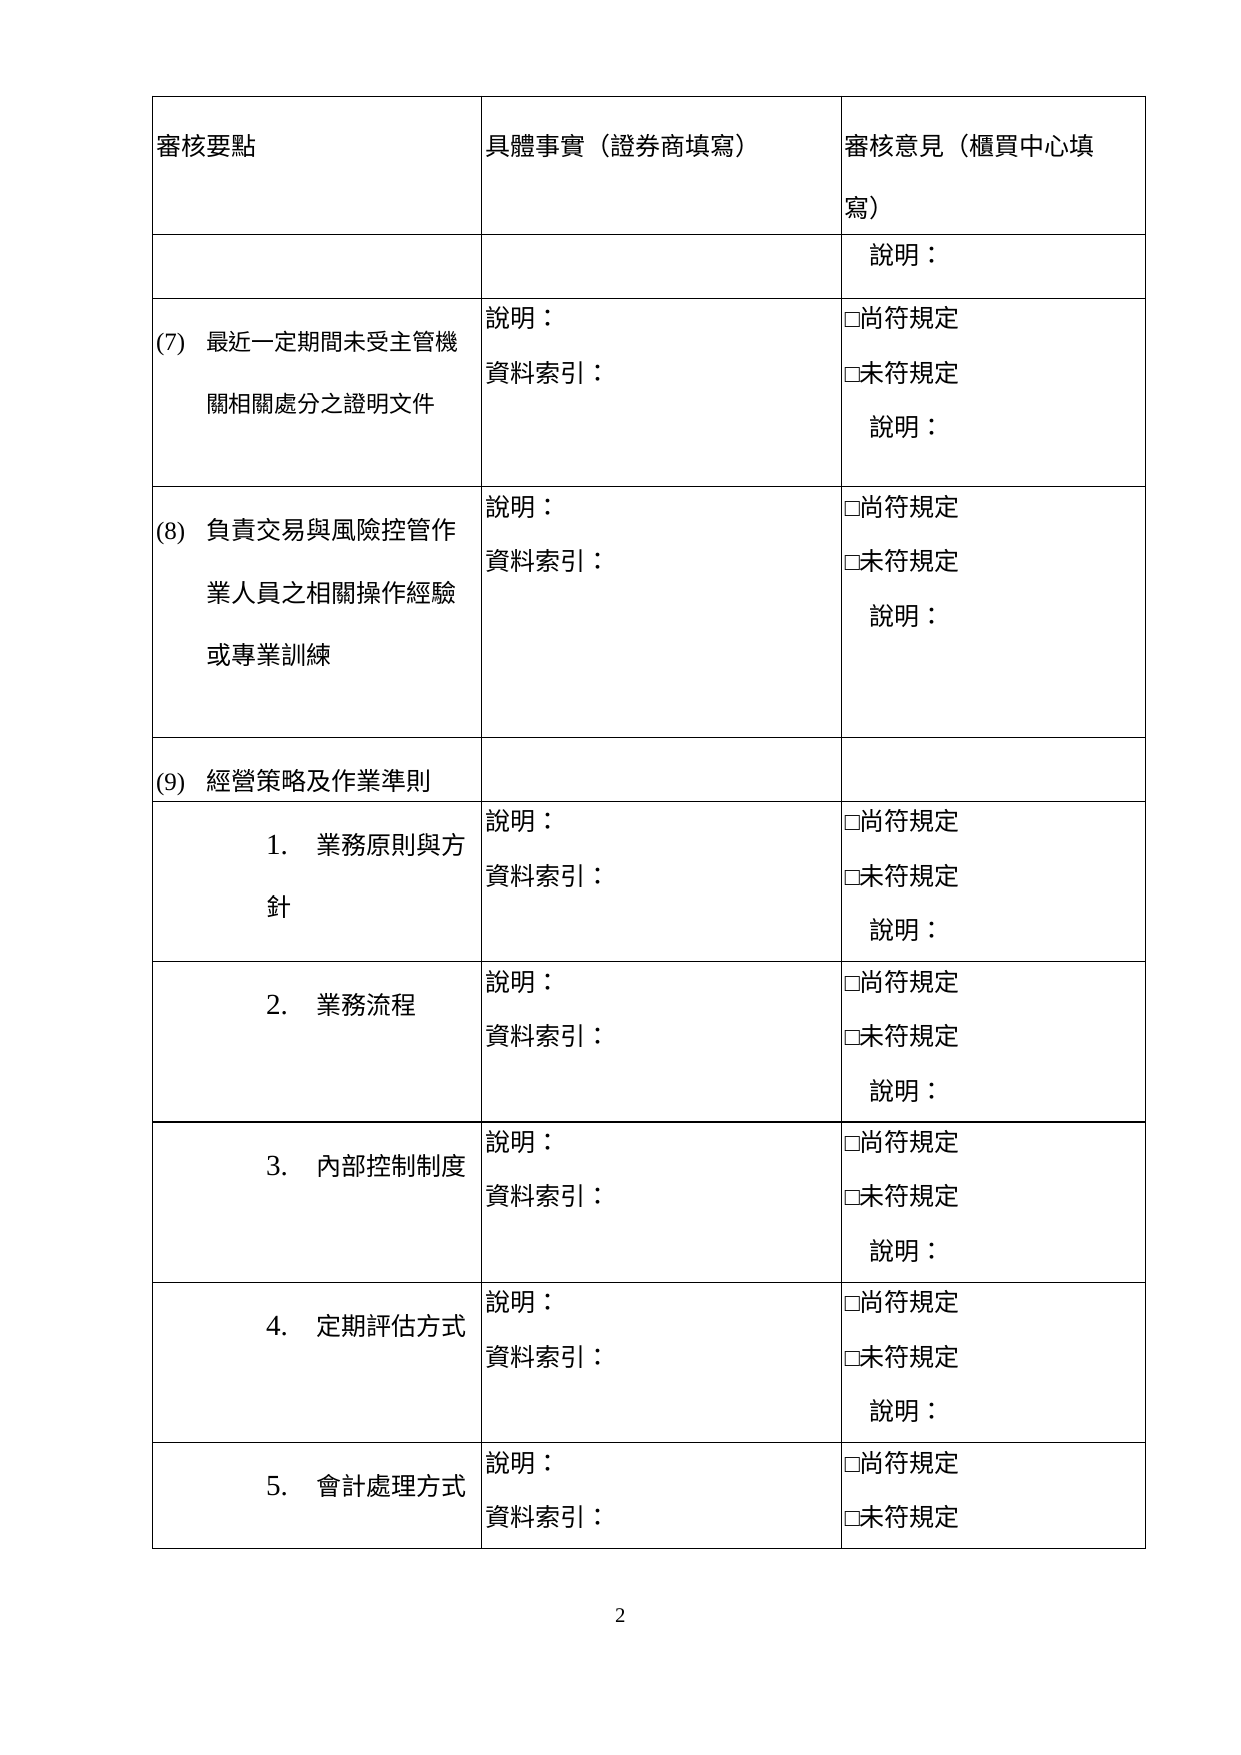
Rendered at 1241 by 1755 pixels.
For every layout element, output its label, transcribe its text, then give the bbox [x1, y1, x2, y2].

table_cell 說明： 資料索引： [482, 1443, 841, 1548]
table_cell 說明： 資料索引： [482, 962, 841, 1121]
table_cell 負責交易與風險控管作業人員之相關操作經驗或專業訓練 [153, 487, 481, 737]
table_cell □尚符規定 □未符規定 [842, 1443, 1145, 1548]
table_cell [482, 738, 841, 801]
table_cell 說明： 資料索引： [482, 802, 841, 961]
table_cell 說明： 資料索引： [482, 1283, 841, 1442]
table_cell 會計處理方式 [153, 1443, 481, 1548]
table_cell 說明： 資料索引： [482, 1123, 841, 1282]
table_cell 業務原則與方針 [153, 802, 481, 961]
table_cell □尚符規定 □未符規定 說明： [842, 1123, 1145, 1282]
table_cell 內部控制制度 [153, 1123, 481, 1282]
table_cell [482, 235, 841, 298]
table_cell □尚符規定 □未符規定 說明： [842, 299, 1145, 486]
table_cell 說明： 資料索引： [482, 299, 841, 486]
table_cell 業務流程 [153, 962, 481, 1121]
table_cell 說明： [842, 235, 1145, 298]
table_cell □尚符規定 □未符規定 說明： [842, 962, 1145, 1121]
table_cell 說明： 資料索引： [482, 487, 841, 737]
table_cell □尚符規定 □未符規定 說明： [842, 802, 1145, 961]
table_cell [153, 235, 481, 298]
table_cell □尚符規定 □未符規定 說明： [842, 487, 1145, 737]
table_header 審核意見（櫃買中心填寫） [842, 97, 1145, 234]
table_header 審核要點 [153, 97, 481, 234]
table_header 具體事實（證券商填寫） [482, 97, 841, 234]
table_cell [842, 738, 1145, 801]
table_cell □尚符規定 □未符規定 說明： [842, 1283, 1145, 1442]
table_cell 經營策略及作業準則 [153, 738, 481, 801]
table_cell 最近一定期間未受主管機關相關處分之證明文件 [153, 299, 481, 486]
table_cell 定期評估方式 [153, 1283, 481, 1442]
